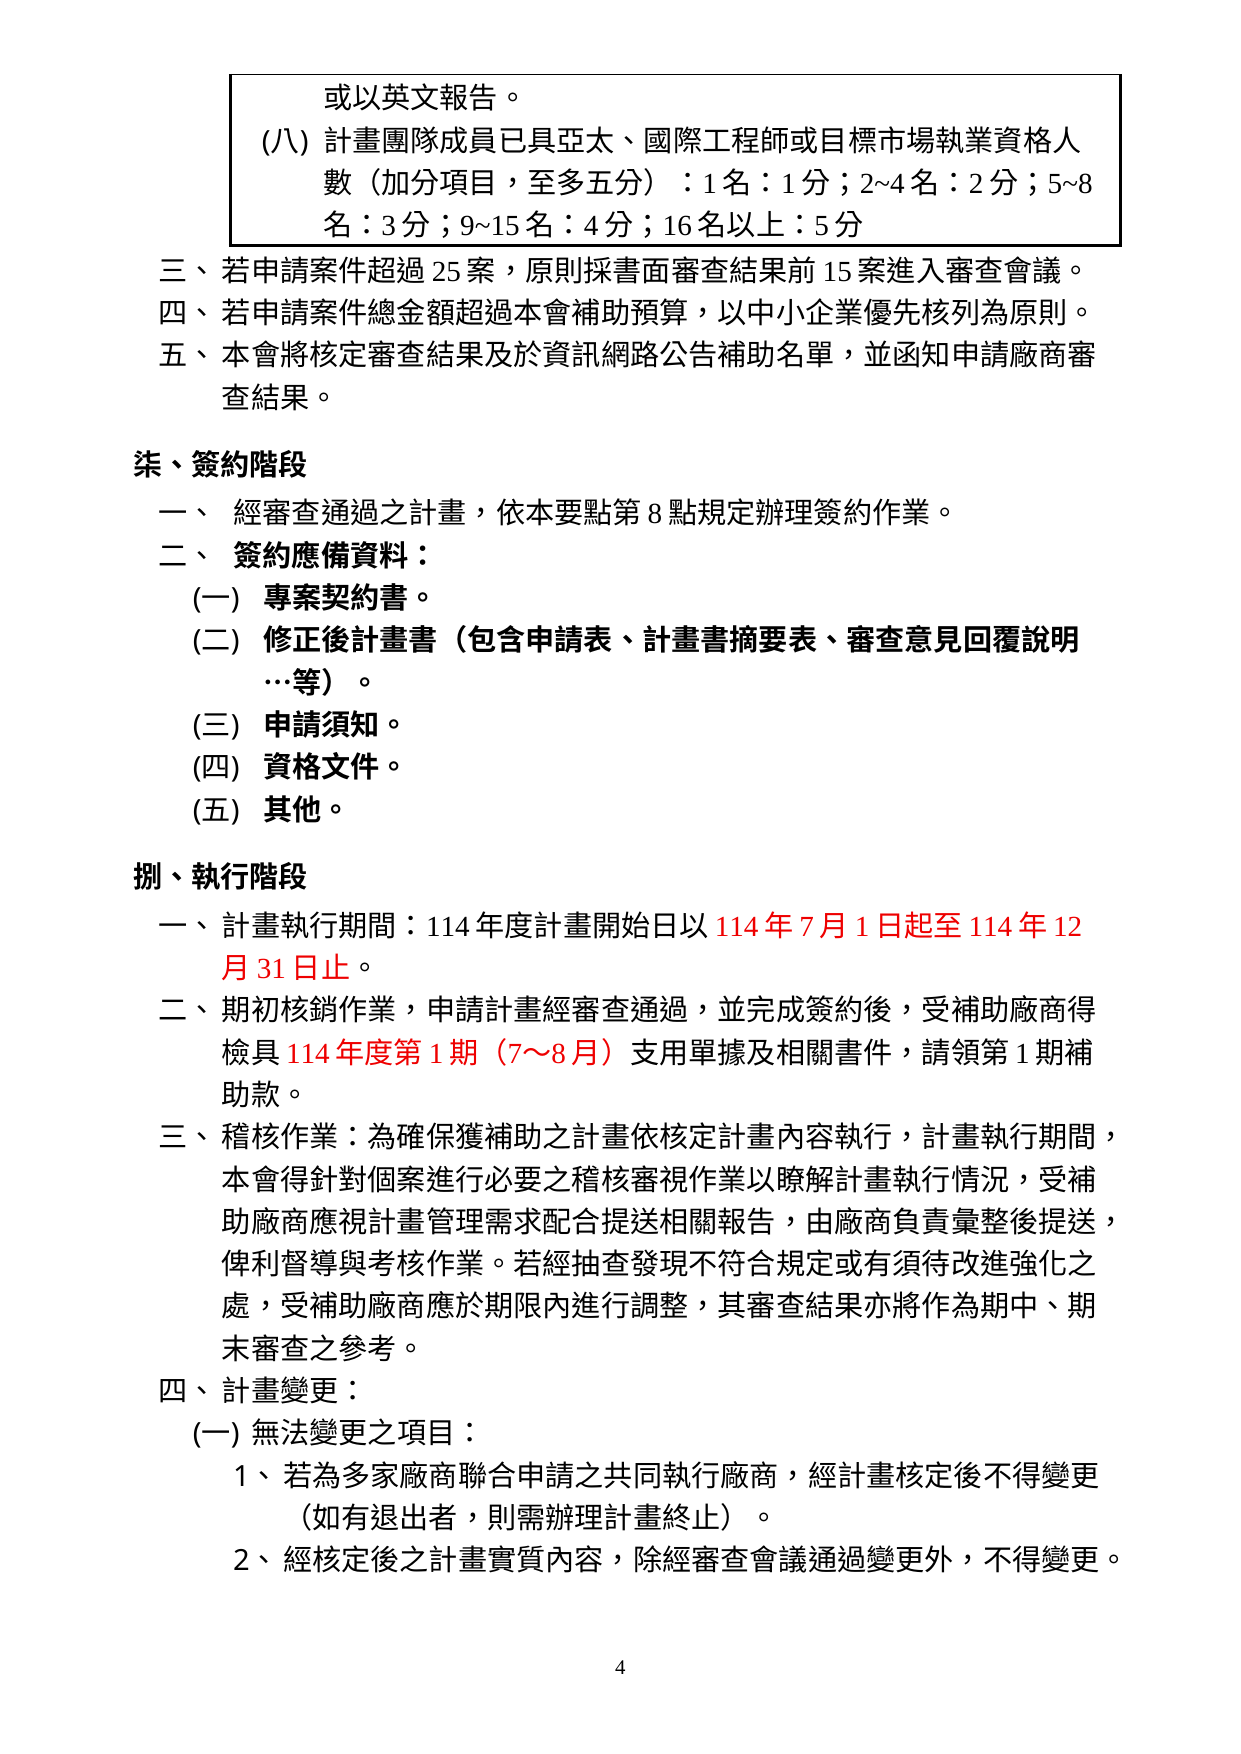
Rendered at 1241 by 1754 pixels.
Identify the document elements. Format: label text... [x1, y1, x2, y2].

subtitle 捌、執行階段 [133, 854, 1107, 896]
list 若為多家廠商聯合申請之共同執行廠商，經計畫核定後不得變更（如有退出者，則需辦理計畫終止）。 [233, 1452, 1107, 1537]
list 其他。 [239, 786, 1107, 829]
list 若申請案件總金額超過本會補助預算，以中小企業優先核列為原則。 [158, 289, 1107, 332]
list 專案契約書。 [239, 574, 1107, 617]
list 計畫執行期間：114年度計畫開始日以114年7月1日起至114年12月31日止。 [158, 902, 1107, 987]
list 若申請案件超過25案，原則採書面審查結果前15案進入審查會議。 [158, 247, 1107, 289]
list 經核定後之計畫實質內容，除經審查會議通過變更外，不得變更。 [233, 1537, 1107, 1579]
list 經審查通過之計畫，依本要點第8點規定辦理簽約作業。 [158, 490, 1107, 532]
subtitle 柒、簽約階段 [133, 441, 1107, 484]
list 無法變更之項目： [239, 1410, 1107, 1452]
list 稽核作業：為確保獲補助之計畫依核定計畫內容執行，計畫執行期間，本會得針對個案進行必要之稽核審視作業以瞭解計畫執行情況，受補助廠商應視計畫管理需求配合提送相關報告，由廠商負責彙整後提送，俾利督導與考核作業。若經抽查發現不符合規定或有須待改進強化之處，受補助廠商應於期限內進行調整，其審查結果亦將作為期中、期末審查之參考。 [158, 1114, 1107, 1368]
list 期初核銷作業，申請計畫經審查通過，並完成簽約後，受補助廠商得檢具114年度第1期（7～8月）支用單據及相關書件，請領第1期補助款。 [158, 987, 1107, 1114]
list 修正後計畫書（包含申請表、計畫書摘要表、審查意見回覆說明…等）。 [239, 617, 1107, 702]
list 資格文件。 [239, 744, 1107, 786]
list 計畫變更： [158, 1368, 1107, 1410]
list 本會將核定審查結果及於資訊網路公告補助名單，並函知申請廠商審查結果。 [158, 332, 1107, 416]
table_cell 計畫目標策略與效益（權重20%）： 預期取得工程顧問標案或工程標案目標（全期程目標及分年目標）。 預期效益之妥適性（全期程效益及分年效益），非屬中小企業之大型工程業者所提計畫應包括協助其他工程業者爭取海外標案或成為供應鏈之年度績效指標（有關中小企業之定義，請參照「中小企業認定標準」相關規定）。 布建拓點規劃（權重20%）： 計畫策略及整體內容是否符合工程產業策略聯盟拓展海外市場之政策目標。 有無其他有助於海外拓點布局而能帶動得標金額效益之作法。 計畫內容有無配合經濟部「我國政府開發協助(ODA)機制」並協助ODA案源開發之規劃。 延續性計畫需說明過去各年度（112或113年度）之計畫布建拓點情形。 計畫執行能力及可行性評估（權重20%）： 廠商所提計畫之可行性及實施方法、進度合理性、風險管理。 多家廠商聯合申請則需審查合作契合度、合作模式及分工之合理性。 延續性計畫需說明過去各年度（112或113年度）之計畫執行情形。 資源分配規劃與財務規劃（權重20%）：整體財務、人力與經費資源規劃之合理性。 新南向拓展指標（權重20%）：預計於新南向區域之國家設立據點數、投備標件數、取得標案件數及總得標金額。 配合「ODA機制」（加分項目，至多十分）：量化效益包含如協助完成ODA案源開發之件數，拜會政府機關數量等。 推動雙語化（加分項目，至多五分）：簡報內容以英文呈現或以英文報告。 計畫團隊成員已具亞太、國際工程師或目標市場執業資格人數（加分項目，至多五分）：1名：1分；2~4名：2分；5~8名：3分；9~15名：4分；16名以上：5分 [232, 75, 1119, 244]
list 簽約應備資料： [158, 532, 1107, 574]
list 申請須知。 [239, 702, 1107, 744]
